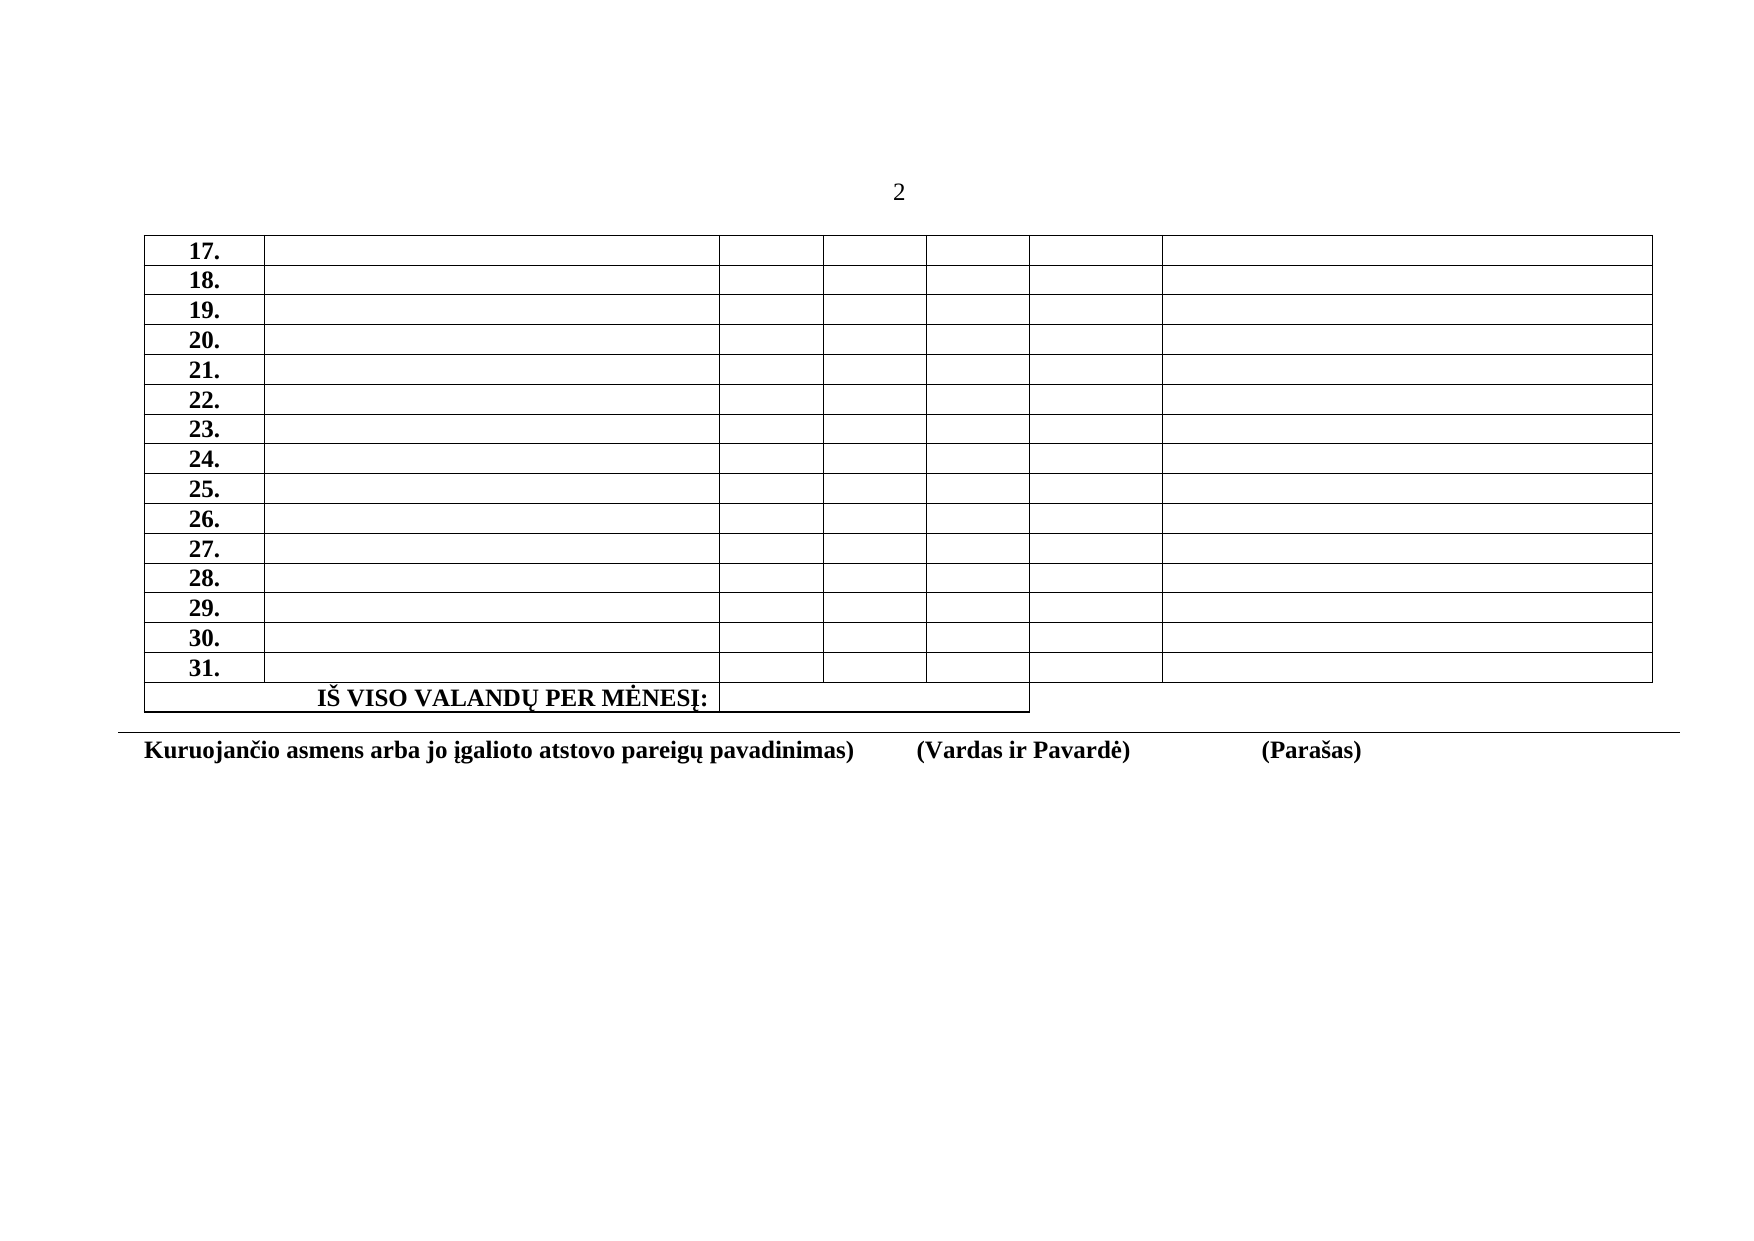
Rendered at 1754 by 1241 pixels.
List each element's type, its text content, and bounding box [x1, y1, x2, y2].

table_cell [1030, 266, 1162, 294]
table_cell [824, 474, 926, 503]
table_cell [1030, 653, 1162, 682]
table_cell [720, 236, 823, 264]
table_cell [824, 385, 926, 413]
table_cell [720, 504, 823, 533]
table_cell [1030, 444, 1162, 473]
table_cell [265, 623, 719, 652]
table_cell 26. [145, 504, 264, 533]
table_cell [265, 534, 719, 562]
table_cell [265, 444, 719, 473]
table_cell [720, 415, 823, 443]
table_cell [1163, 236, 1652, 264]
table_cell [265, 653, 719, 682]
table_cell 24. [145, 444, 264, 473]
table_cell [1163, 355, 1652, 384]
table_cell [1030, 534, 1162, 562]
table_cell [1030, 564, 1162, 592]
table_cell [824, 534, 926, 562]
table_cell [824, 564, 926, 592]
table_cell [265, 474, 719, 503]
table_cell [1163, 683, 1652, 711]
table_cell [720, 295, 823, 324]
table_cell 20. [145, 325, 264, 354]
table_cell [720, 623, 823, 652]
text Kuruojančio asmens arba jo įgalioto atstovo pareigų pavadinimas) (Vardas ir Pavardė) (Parašas) [118, 733, 1680, 763]
table_cell [824, 653, 926, 682]
table_cell [1163, 564, 1652, 592]
table_cell [1163, 534, 1652, 562]
table_cell 18. [145, 266, 264, 294]
table_cell [927, 325, 1029, 354]
table_cell 22. [145, 385, 264, 413]
table_cell [824, 295, 926, 324]
table_cell [1163, 266, 1652, 294]
table_cell [1163, 504, 1652, 533]
table_cell [927, 564, 1029, 592]
table_cell [265, 295, 719, 324]
table_cell [927, 444, 1029, 473]
table_cell [720, 653, 823, 682]
table_cell [824, 325, 926, 354]
table_cell [1030, 623, 1162, 652]
table_cell [1030, 474, 1162, 503]
table_cell [927, 474, 1029, 503]
table_cell [1163, 385, 1652, 413]
table_cell [1163, 295, 1652, 324]
table_cell [265, 236, 719, 264]
table_cell [1030, 355, 1162, 384]
table_cell [1163, 474, 1652, 503]
table_cell [1163, 325, 1652, 354]
table_cell [927, 534, 1029, 562]
table_cell 29. [145, 593, 264, 622]
table_cell [1163, 593, 1652, 622]
table_cell 28. [145, 564, 264, 592]
table_cell 23. [145, 415, 264, 443]
table_cell [824, 236, 926, 264]
table_cell [824, 444, 926, 473]
table_cell [824, 593, 926, 622]
table_cell [927, 623, 1029, 652]
table_cell [927, 653, 1029, 682]
table_cell 21. [145, 355, 264, 384]
table_cell [1030, 683, 1163, 711]
table_cell [720, 355, 823, 384]
table_cell [720, 325, 823, 354]
table_cell 25. [145, 474, 264, 503]
table_cell [1030, 593, 1162, 622]
table_cell [927, 295, 1029, 324]
table_cell 17. [145, 236, 264, 264]
table_cell [824, 355, 926, 384]
table_cell IŠ VISO VALANDŲ PER MĖNESĮ: [145, 683, 719, 711]
table_cell [927, 355, 1029, 384]
table_cell [1030, 504, 1162, 533]
table_cell [1163, 653, 1652, 682]
table_cell [265, 415, 719, 443]
table_cell [265, 504, 719, 533]
table_cell [927, 415, 1029, 443]
table_cell [1030, 415, 1162, 443]
table_cell 19. [145, 295, 264, 324]
table_cell [824, 266, 926, 294]
table_cell [927, 504, 1029, 533]
table_cell [720, 683, 1029, 711]
table_cell [824, 623, 926, 652]
table_cell [265, 385, 719, 413]
table_cell [824, 415, 926, 443]
table_cell [265, 564, 719, 592]
table_cell [1163, 415, 1652, 443]
table_cell [1030, 385, 1162, 413]
table_cell [720, 534, 823, 562]
table_cell [1030, 236, 1162, 264]
table_cell [265, 355, 719, 384]
table_cell [927, 385, 1029, 413]
table_cell [265, 593, 719, 622]
table_cell [1030, 325, 1162, 354]
table_cell [927, 266, 1029, 294]
table_cell [720, 266, 823, 294]
table_cell [1163, 623, 1652, 652]
table_cell [720, 564, 823, 592]
table_cell [720, 474, 823, 503]
table_cell 27. [145, 534, 264, 562]
table_cell [927, 593, 1029, 622]
table_cell [720, 385, 823, 413]
table_cell 30. [145, 623, 264, 652]
table_cell [265, 266, 719, 294]
table_cell [927, 236, 1029, 264]
table_cell [720, 444, 823, 473]
table_cell [265, 325, 719, 354]
table_cell [824, 504, 926, 533]
table_cell 31. [145, 653, 264, 682]
table_cell [1030, 295, 1162, 324]
table_cell [720, 593, 823, 622]
table_cell [1163, 444, 1652, 473]
